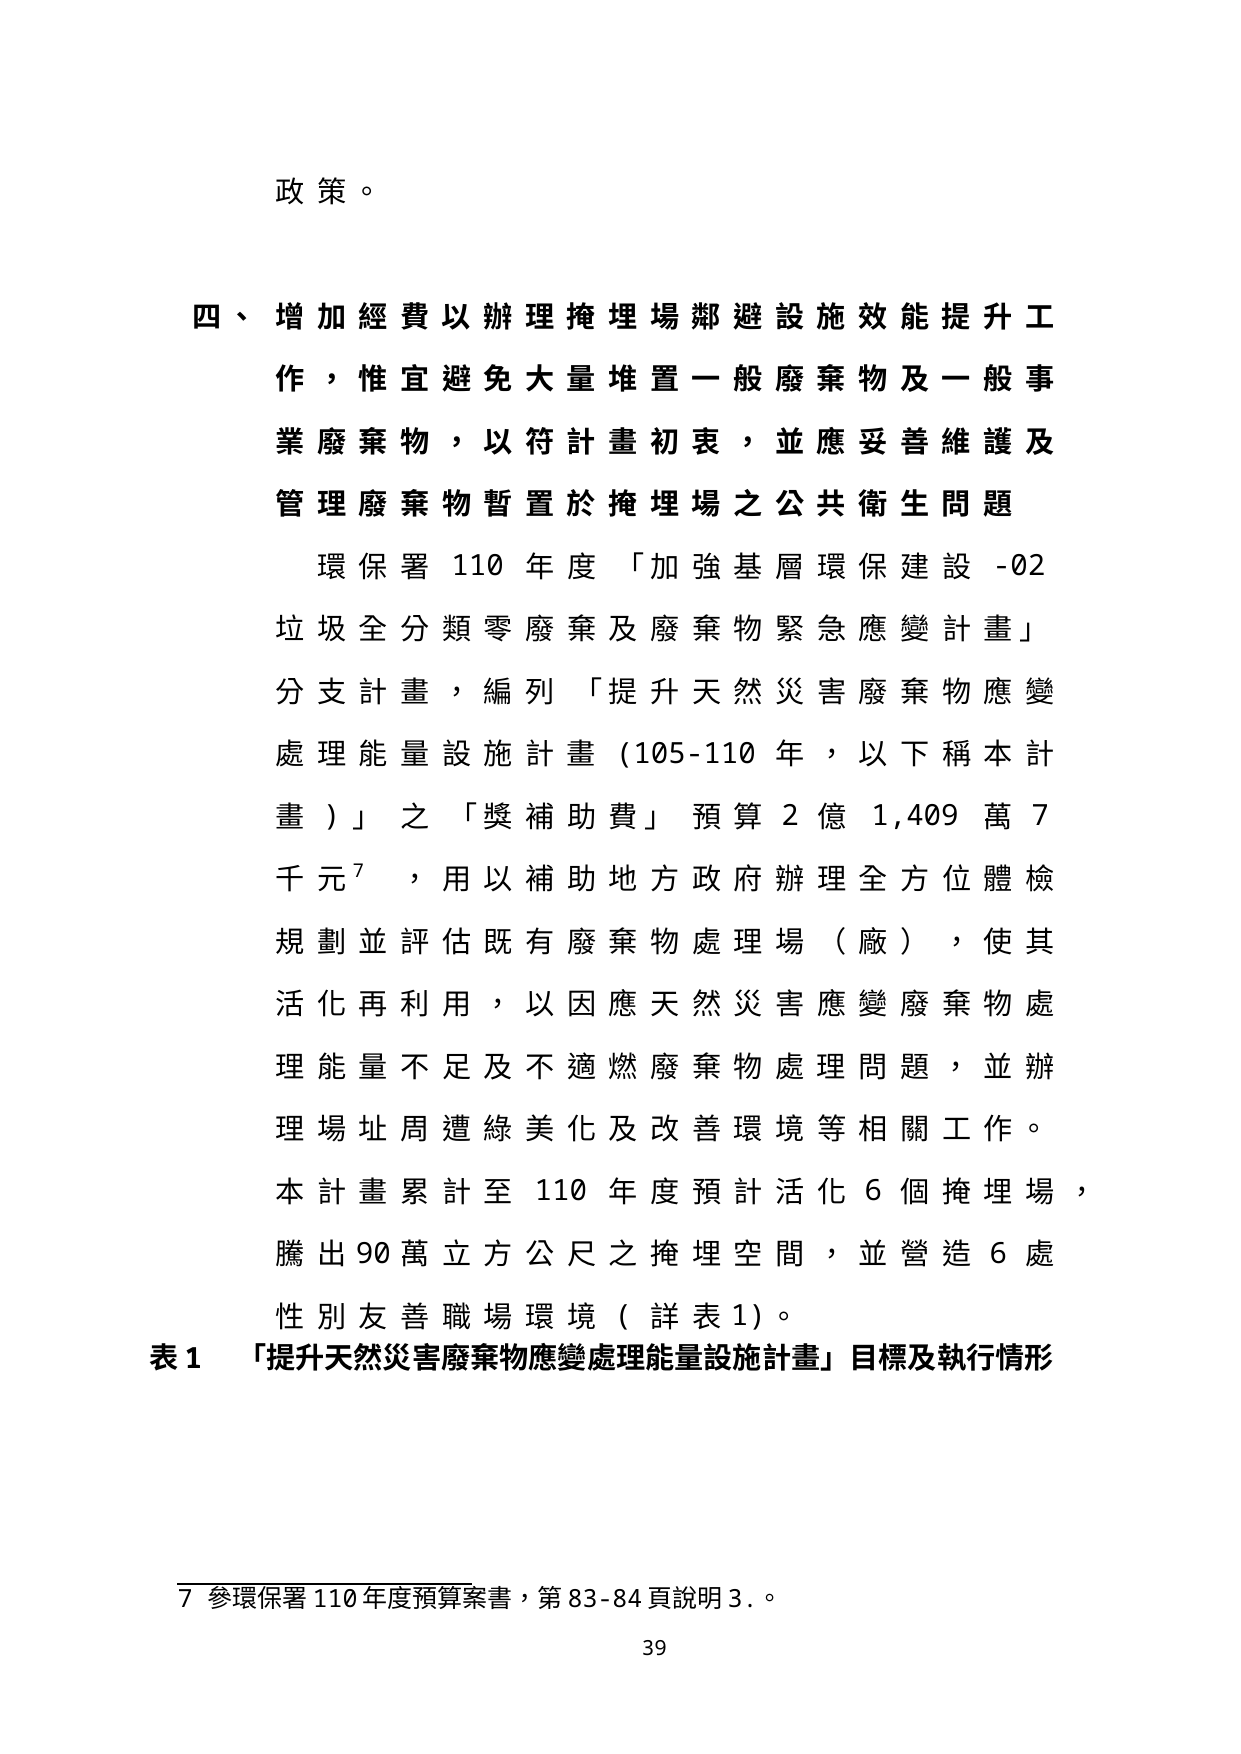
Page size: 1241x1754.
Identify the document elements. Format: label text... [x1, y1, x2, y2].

text 參環保署110年度預算案書，第83-84頁說明3.。 [177, 1584, 1069, 1613]
text 表1 「提升天然災害廢棄物應變處理能量設施計畫」目標及執行情形 [149, 1335, 1061, 1377]
text 四、增加經費以辦理掩埋場鄰避設施效能提升工作，惟宜避免大量堆置一般廢棄物及一般事業廢棄物，以符計畫初衷，並應妥善維護及管理廢棄物暫置於掩埋場之公共衛生問題 [186, 273, 1061, 523]
text 環保署110年度「加強基層環保建設-02垃圾全分類零廢棄及廢棄物緊急應變計畫」分支計畫，編列「提升天然災害廢棄物應變處理能量設施計畫(105-110年，以下稱本計畫)」之「獎補助費」預算2億1,409萬7千元，用以補助地方政府辦理全方位體檢規劃並評估既有廢棄物處理場（廠），使其活化再利用，以因應天然災害應變廢棄物處理能量不足及不適燃廢棄物處理問題，並辦理場址周遭綠美化及改善環境等相關工作。本計畫累計至110年度預計活化6個掩埋場，騰出90萬立方公尺之掩埋空間，並營造6處性別友善職場環境(詳表1)。 [244, 523, 1061, 1335]
text 政策。 [244, 148, 1061, 210]
